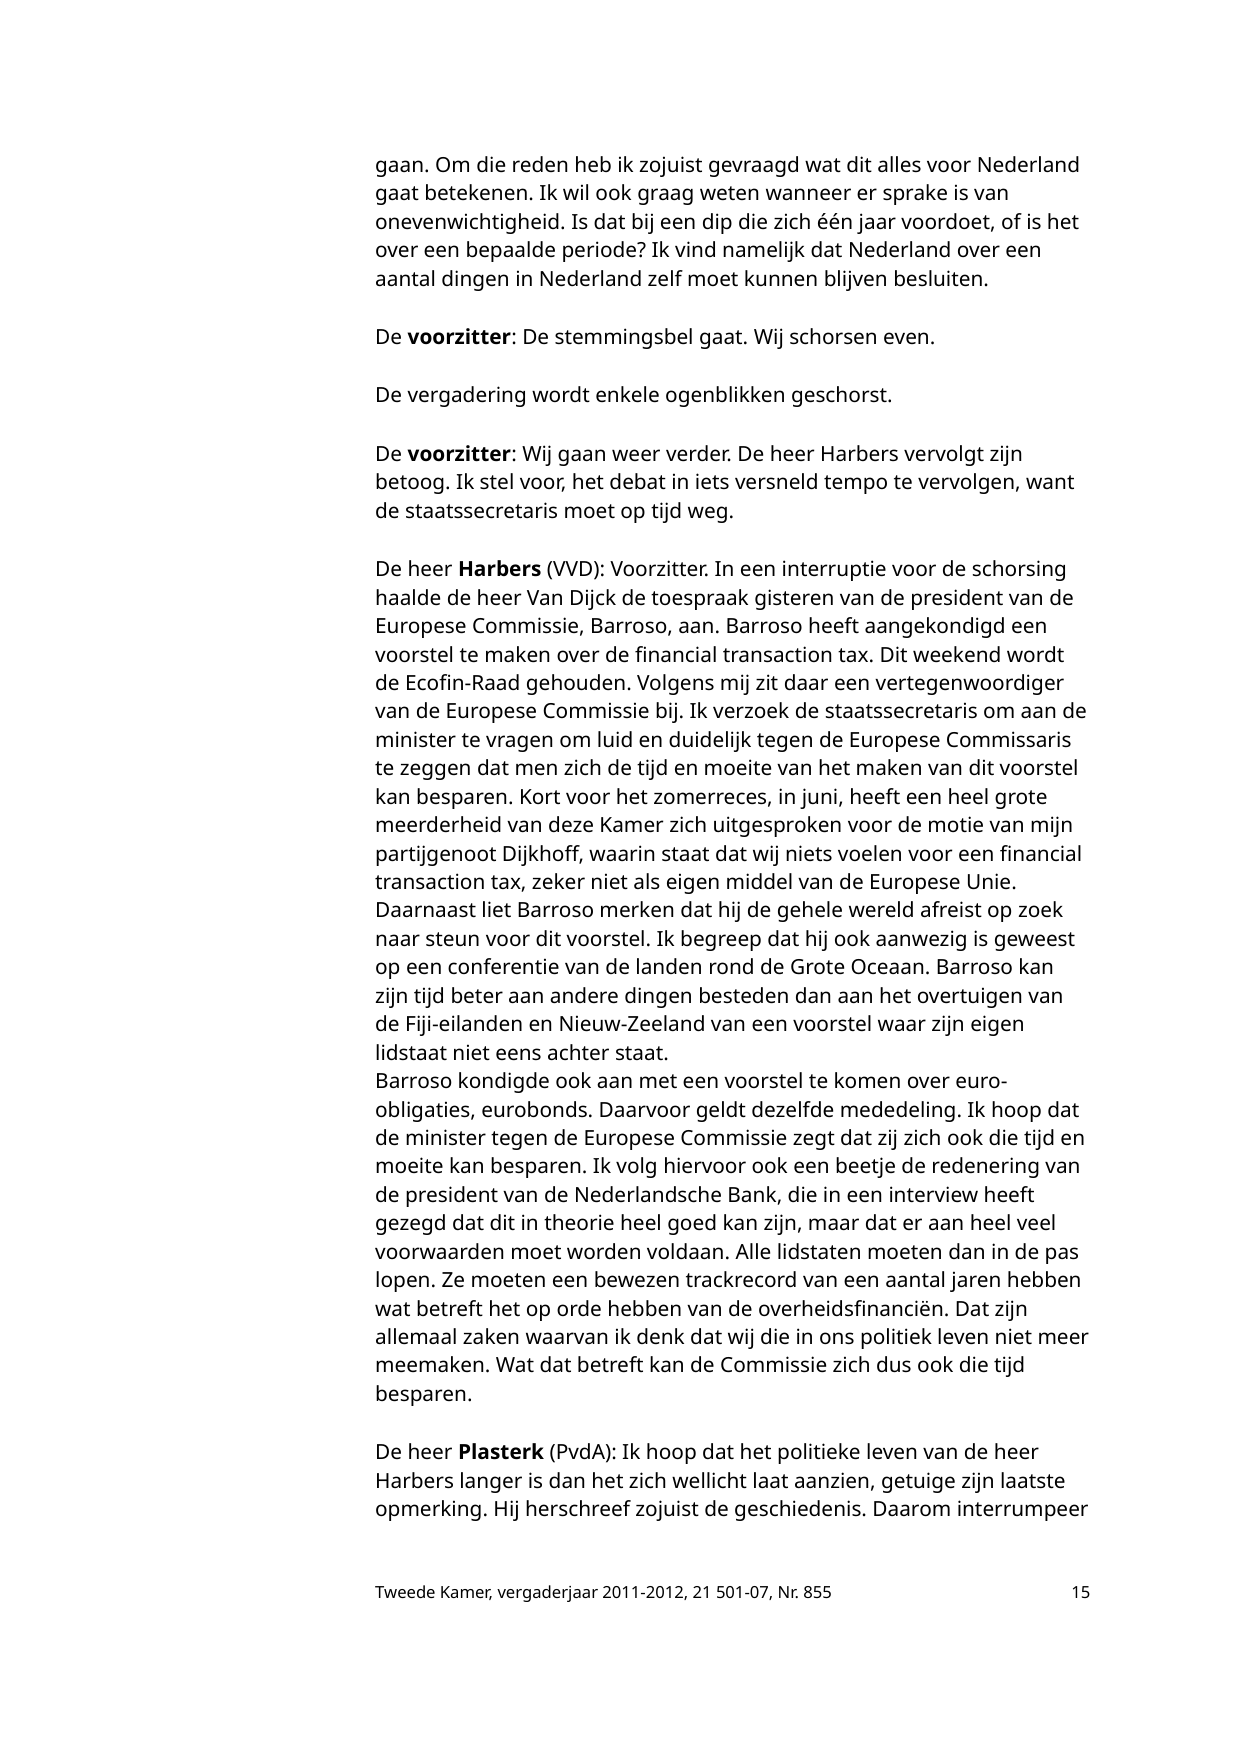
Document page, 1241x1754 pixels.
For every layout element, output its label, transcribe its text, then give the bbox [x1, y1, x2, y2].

text gaan. Om die reden heb ik zojuist gevraagd wat dit alles voor Nederland gaat betekenen. Ik wil ook graag weten wanneer er sprake is van onevenwichtigheid. Is dat bij een dip die zich één jaar voordoet, of is het over een bepaalde periode? Ik vind namelijk dat Nederland over een aantal dingen in Nederland zelf moet kunnen blijven besluiten. [375, 150, 1090, 292]
text De heer Harbers (VVD): Voorzitter. In een interruptie voor de schorsing haalde de heer Van Dijck de toespraak gisteren van de president van de Europese Commissie, Barroso, aan. Barroso heeft aangekondigd een voorstel te maken over de financial transaction tax. Dit weekend wordt de Ecofin-Raad gehouden. Volgens mij zit daar een vertegenwoordiger van de Europese Commissie bij. Ik verzoek de staatssecretaris om aan de minister te vragen om luid en duidelijk tegen de Europese Commissaris te zeggen dat men zich de tijd en moeite van het maken van dit voorstel kan besparen. Kort voor het zomerreces, in juni, heeft een heel grote meerderheid van deze Kamer zich uitgesproken voor de motie van mijn partijgenoot Dijkhoff, waarin staat dat wij niets voelen voor een financial transaction tax, zeker niet als eigen middel van de Europese Unie. Daarnaast liet Barroso merken dat hij de gehele wereld afreist op zoek naar steun voor dit voorstel. Ik begreep dat hij ook aanwezig is geweest op een conferentie van de landen rond de Grote Oceaan. Barroso kan zijn tijd beter aan andere dingen besteden dan aan het overtuigen van de Fiji-eilanden en Nieuw-Zeeland van een voorstel waar zijn eigen lidstaat niet eens achter staat. [375, 554, 1090, 1066]
text De heer Plasterk (PvdA): Ik hoop dat het politieke leven van de heer Harbers langer is dan het zich wellicht laat aanzien, getuige zijn laatste opmerking. Hij herschreef zojuist de geschiedenis. Daarom interrumpeer [375, 1437, 1090, 1523]
text De voorzitter: Wij gaan weer verder. De heer Harbers vervolgt zijn betoog. Ik stel voor, het debat in iets versneld tempo te vervolgen, want de staatssecretaris moet op tijd weg. [375, 439, 1090, 524]
text De voorzitter: De stemmingsbel gaat. Wij schorsen even. [375, 322, 1090, 351]
text Barroso kondigde ook aan met een voorstel te komen over euro-obligaties, eurobonds. Daarvoor geldt dezelfde mededeling. Ik hoop dat de minister tegen de Europese Commissie zegt dat zij zich ook die tijd en moeite kan besparen. Ik volg hiervoor ook een beetje de redenering van de president van de Nederlandsche Bank, die in een interview heeft gezegd dat dit in theorie heel goed kan zijn, maar dat er aan heel veel voorwaarden moet worden voldaan. Alle lidstaten moeten dan in de pas lopen. Ze moeten een bewezen trackrecord van een aantal jaren hebben wat betreft het op orde hebben van de overheidsfinanciën. Dat zijn allemaal zaken waarvan ik denk dat wij die in ons politiek leven niet meer meemaken. Wat dat betreft kan de Commissie zich dus ook die tijd besparen. [375, 1066, 1090, 1407]
text De vergadering wordt enkele ogenblikken geschorst. [375, 381, 1090, 409]
